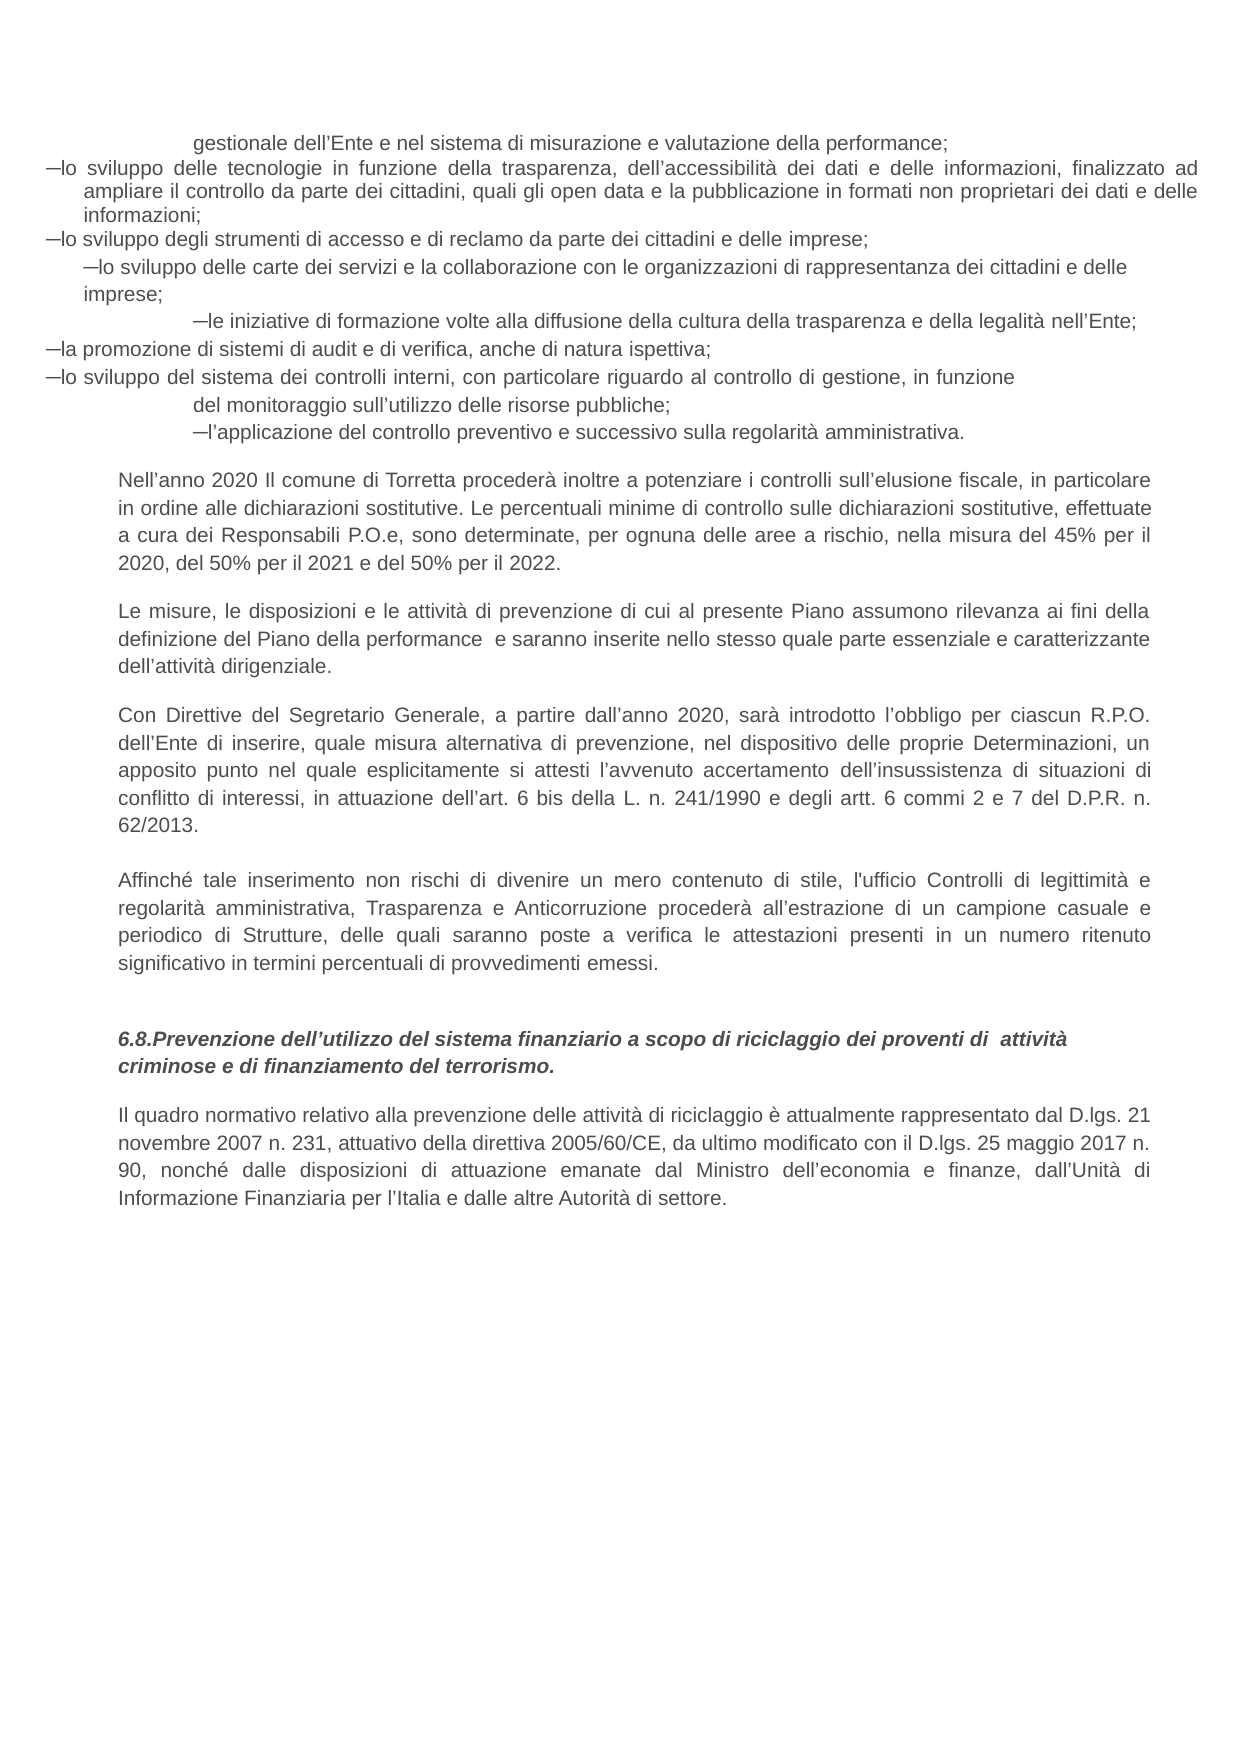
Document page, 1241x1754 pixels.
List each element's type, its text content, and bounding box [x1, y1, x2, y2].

text Con Direttive del Segretario Generale, a partire dall’anno 2020, sarà introdotto l’obbligo per ciascun R.P.O. dell’Ente di inserire, quale misura alternativa di prevenzione, nel dispositivo delle proprie Determinazioni, un apposito punto nel quale esplicitamente si attesti l’avvenuto accertamento dell’insussistenza di situazioni di conflitto di interessi, in attuazione dell’art. 6 bis della L. n. 241/1990 e degli artt. 6 commi 2 e 7 del D.P.R. n. 62/2013. [118, 703, 1152, 837]
list le iniziative di formazione volte alla diffusione della cultura della trasparenza e della legalità nell’Ente; [193, 310, 1201, 334]
text Le misure, le disposizioni e le attività di prevenzione di cui al presente Piano assumono rilevanza ai fini della definizione del Piano della performance e saranno inserite nello stesso quale parte essenziale e caratterizzante dell’attività dirigenziale. [118, 599, 1151, 678]
list lo sviluppo delle tecnologie in funzione della trasparenza, dell’accessibilità dei dati e delle informazioni, finalizzato ad ampliare il controllo da parte dei cittadini, quali gli open data e la pubblicazione in formati non proprietari dei dati e delle informazioni; [46, 155, 1201, 227]
text Affinché tale inserimento non rischi di divenire un mero contenuto di stile, l'ufficio Controlli di legittimità e regolarità amministrativa, Trasparenza e Anticorruzione procederà all’estrazione di un campione casuale e periodico di Strutture, delle quali saranno poste a verifica le attestazioni presenti in un numero ritenuto significativo in termini percentuali di provvedimenti emessi. [118, 868, 1152, 974]
list la promozione di sistemi di audit e di verifica, anche di natura ispettiva; [46, 337, 1201, 361]
text gestionale dell’Ente e nel sistema di misurazione e valutazione della performance; [193, 131, 1201, 155]
list lo sviluppo del sistema dei controlli interni, con particolare riguardo al controllo di gestione, in funzione [46, 365, 1201, 389]
list Prevenzione dell’utilizzo del sistema finanziario a scopo di riciclaggio dei proventi di attività [118, 1026, 1201, 1050]
list lo sviluppo degli strumenti di accesso e di reclamo da parte dei cittadini e delle imprese; [46, 227, 1201, 251]
text Nell’anno 2020 Il comune di Torretta procederà inoltre a potenziare i controlli sull’elusione fiscale, in particolare in ordine alle dichiarazioni sostitutive. Le percentuali minime di controllo sulle dichiarazioni sostitutive, effettuate a cura dei Responsabili P.O.e, sono determinate, per ognuna delle aree a rischio, nella misura del 45% per il 2020, del 50% per il 2021 e del 50% per il 2022. [118, 468, 1152, 575]
text criminose e di finanziamento del terrorismo. [118, 1054, 1201, 1078]
list lo sviluppo delle carte dei servizi e la collaborazione con le organizzazioni di rappresentanza dei cittadini e delle imprese; [83, 255, 1151, 306]
text Il quadro normativo relativo alla prevenzione delle attività di riciclaggio è attualmente rappresentato dal D.lgs. 21 novembre 2007 n. 231, attuativo della direttiva 2005/60/CE, da ultimo modificato con il D.lgs. 25 maggio 2017 n. 90, nonché dalle disposizioni di attuazione emanate dal Ministro dell’economia e finanze, dall’Unità di Informazione Finanziaria per l’Italia e dalle altre Autorità di settore. [118, 1103, 1152, 1209]
text del monitoraggio sull’utilizzo delle risorse pubbliche; [193, 392, 1201, 416]
list l’applicazione del controllo preventivo e successivo sulla regolarità amministrativa. [193, 420, 1201, 444]
